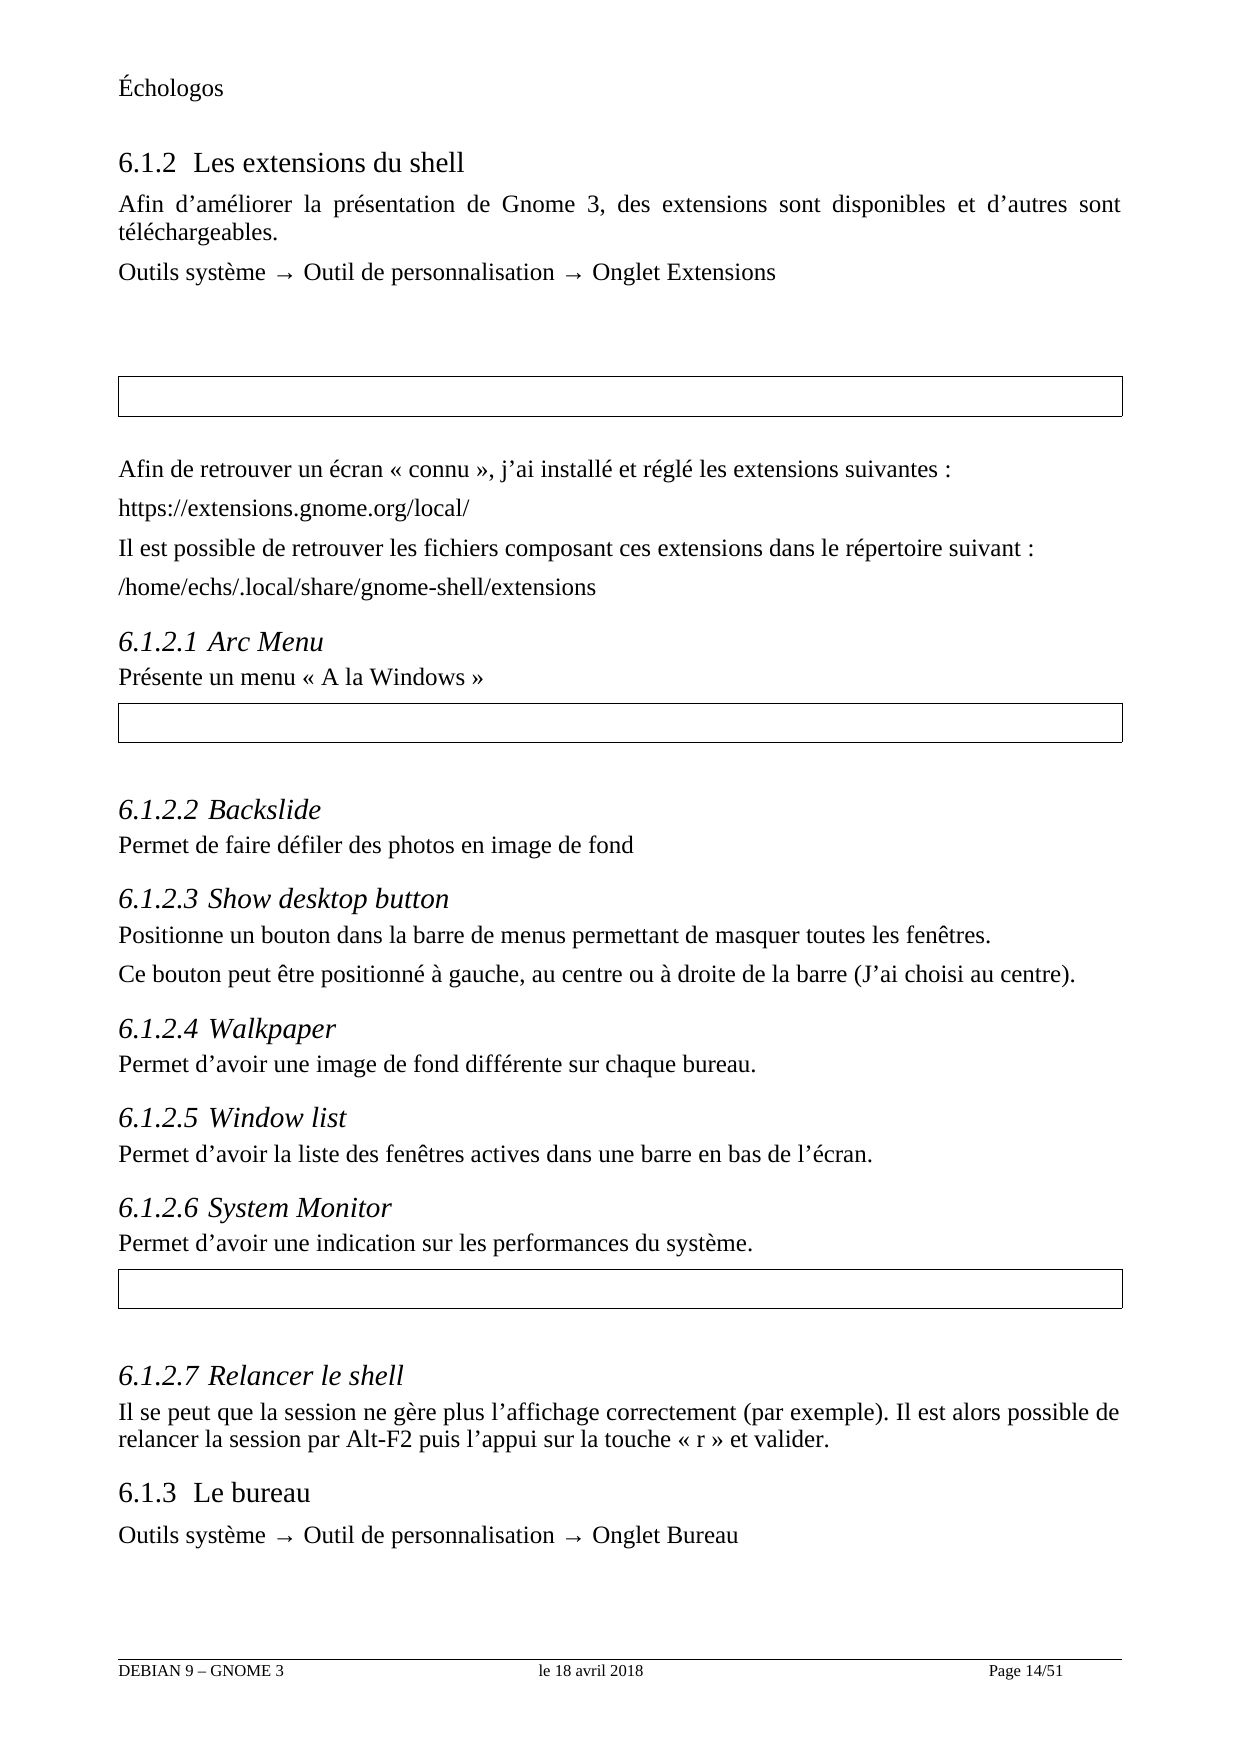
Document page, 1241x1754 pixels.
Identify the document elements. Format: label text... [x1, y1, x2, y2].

text Il est possible de retrouver les fichiers composant ces extensions dans le répertoire suivant : [118, 534, 1122, 562]
text Outils système → Outil de personnalisation → Onglet Extensions [118, 258, 1122, 286]
text Permet d’avoir une image de fond différente sur chaque bureau. [118, 1050, 1122, 1078]
table_header [119, 1270, 1122, 1308]
subtitle Arc Menu [118, 625, 1122, 657]
text Permet d’avoir une indication sur les performances du système. [118, 1229, 1122, 1257]
text Positionne un bouton dans la barre de menus permettant de masquer toutes les fenêtres. [118, 921, 1122, 949]
text Afin d’améliorer la présentation de Gnome 3, des extensions sont disponibles et d’autres sont téléchargeables. [118, 191, 1122, 246]
subtitle Relancer le shell [118, 1359, 1122, 1392]
subtitle Window list [118, 1102, 1122, 1134]
subtitle Le bureau [118, 1477, 1122, 1509]
text Permet d’avoir la liste des fenêtres actives dans une barre en bas de l’écran. [118, 1140, 1122, 1167]
subtitle System Monitor [118, 1191, 1122, 1223]
subtitle Les extensions du shell [118, 147, 1122, 179]
table_header [119, 704, 1122, 742]
text Ce bouton peut être positionné à gauche, au centre ou à droite de la barre (J’ai choisi au centre). [118, 961, 1122, 988]
subtitle Backslide [118, 793, 1122, 826]
text Permet de faire défiler des photos en image de fond [118, 832, 1122, 859]
table_header [119, 377, 1122, 416]
text Présente un menu « A la Windows » [118, 663, 1122, 691]
text Il se peut que la session ne gère plus l’affichage correctement (par exemple). Il est alors possible de relancer la session par Alt-F2 puis l’appui sur la touche « r » et valider. [118, 1398, 1122, 1453]
subtitle Show desktop button [118, 883, 1122, 915]
text https://extensions.gnome.org/local/ [118, 494, 1122, 522]
text /home/echs/.local/share/gnome-shell/extensions [118, 573, 1122, 601]
text Afin de retrouver un écran « connu », j’ai installé et réglé les extensions suivantes : [118, 455, 1122, 483]
subtitle Walkpaper [118, 1012, 1122, 1044]
text Outils système → Outil de personnalisation → Onglet Bureau [118, 1521, 1122, 1549]
